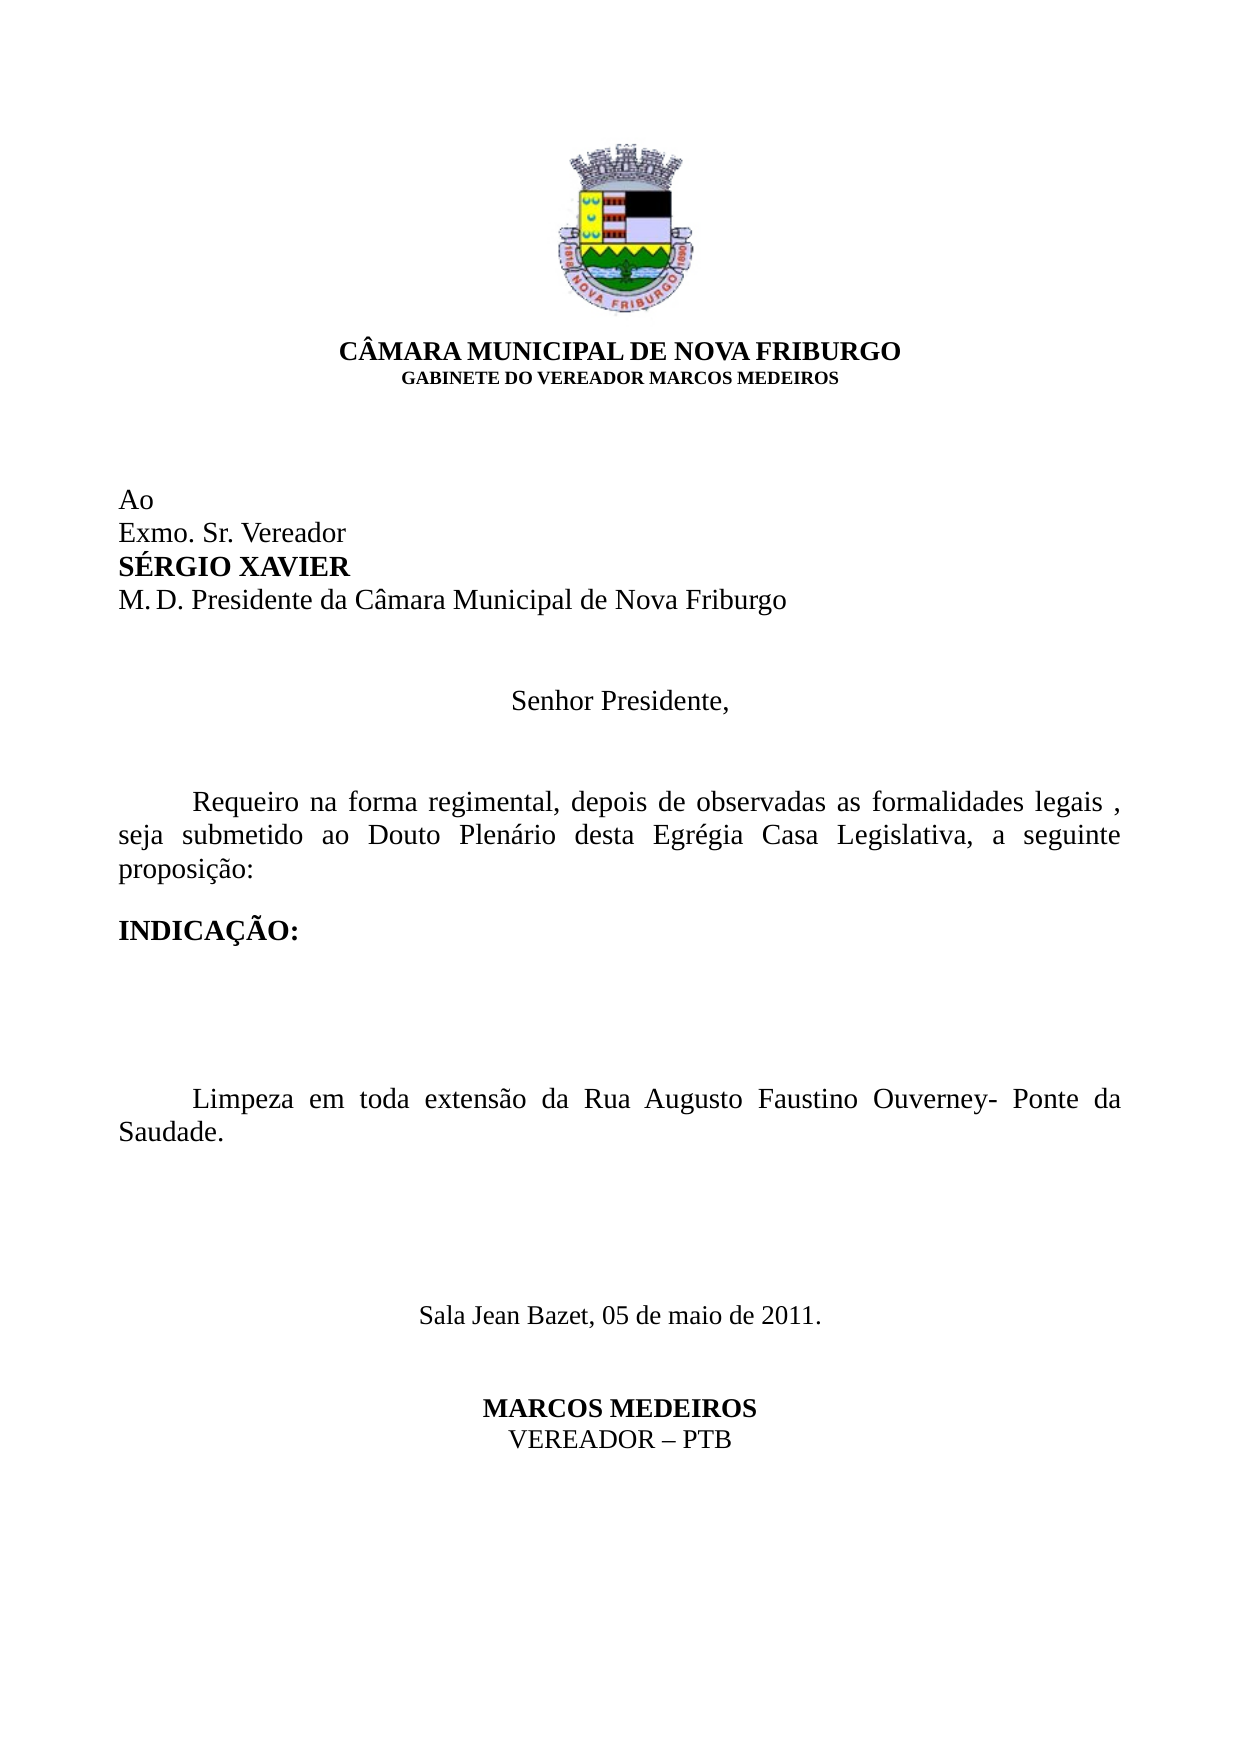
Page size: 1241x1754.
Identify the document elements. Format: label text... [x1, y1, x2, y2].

text Ao [118, 482, 1122, 515]
text GABINETE DO VEREADOR MARCOS MEDEIROS [118, 367, 1122, 388]
list D. Presidente da Câmara Municipal de Nova Friburgo [118, 582, 1122, 616]
text VEREADOR – PTB [118, 1423, 1122, 1455]
text Requeiro na forma regimental, depois de observadas as formalidades legais , seja submetido ao Douto Plenário desta Egrégia Casa Legislativa, a seguinte proposição: [118, 784, 1122, 884]
text MARCOS MEDEIROS [118, 1392, 1122, 1423]
text Limpeza em toda extensão da Rua Augusto Faustino Ouverney- Ponte da Saudade. [118, 1081, 1122, 1148]
text CÂMARA MUNICIPAL DE NOVA FRIBURGO [118, 335, 1122, 367]
text Sala Jean Bazet, 05 de maio de 2011. [118, 1299, 1122, 1330]
text Exmo. Sr. Vereador [118, 515, 1122, 549]
text Senhor Presidente, [118, 683, 1122, 717]
picture [537, 127, 703, 327]
text SÉRGIO XAVIER [118, 549, 1122, 582]
text INDICAÇÃO: [118, 913, 1122, 947]
